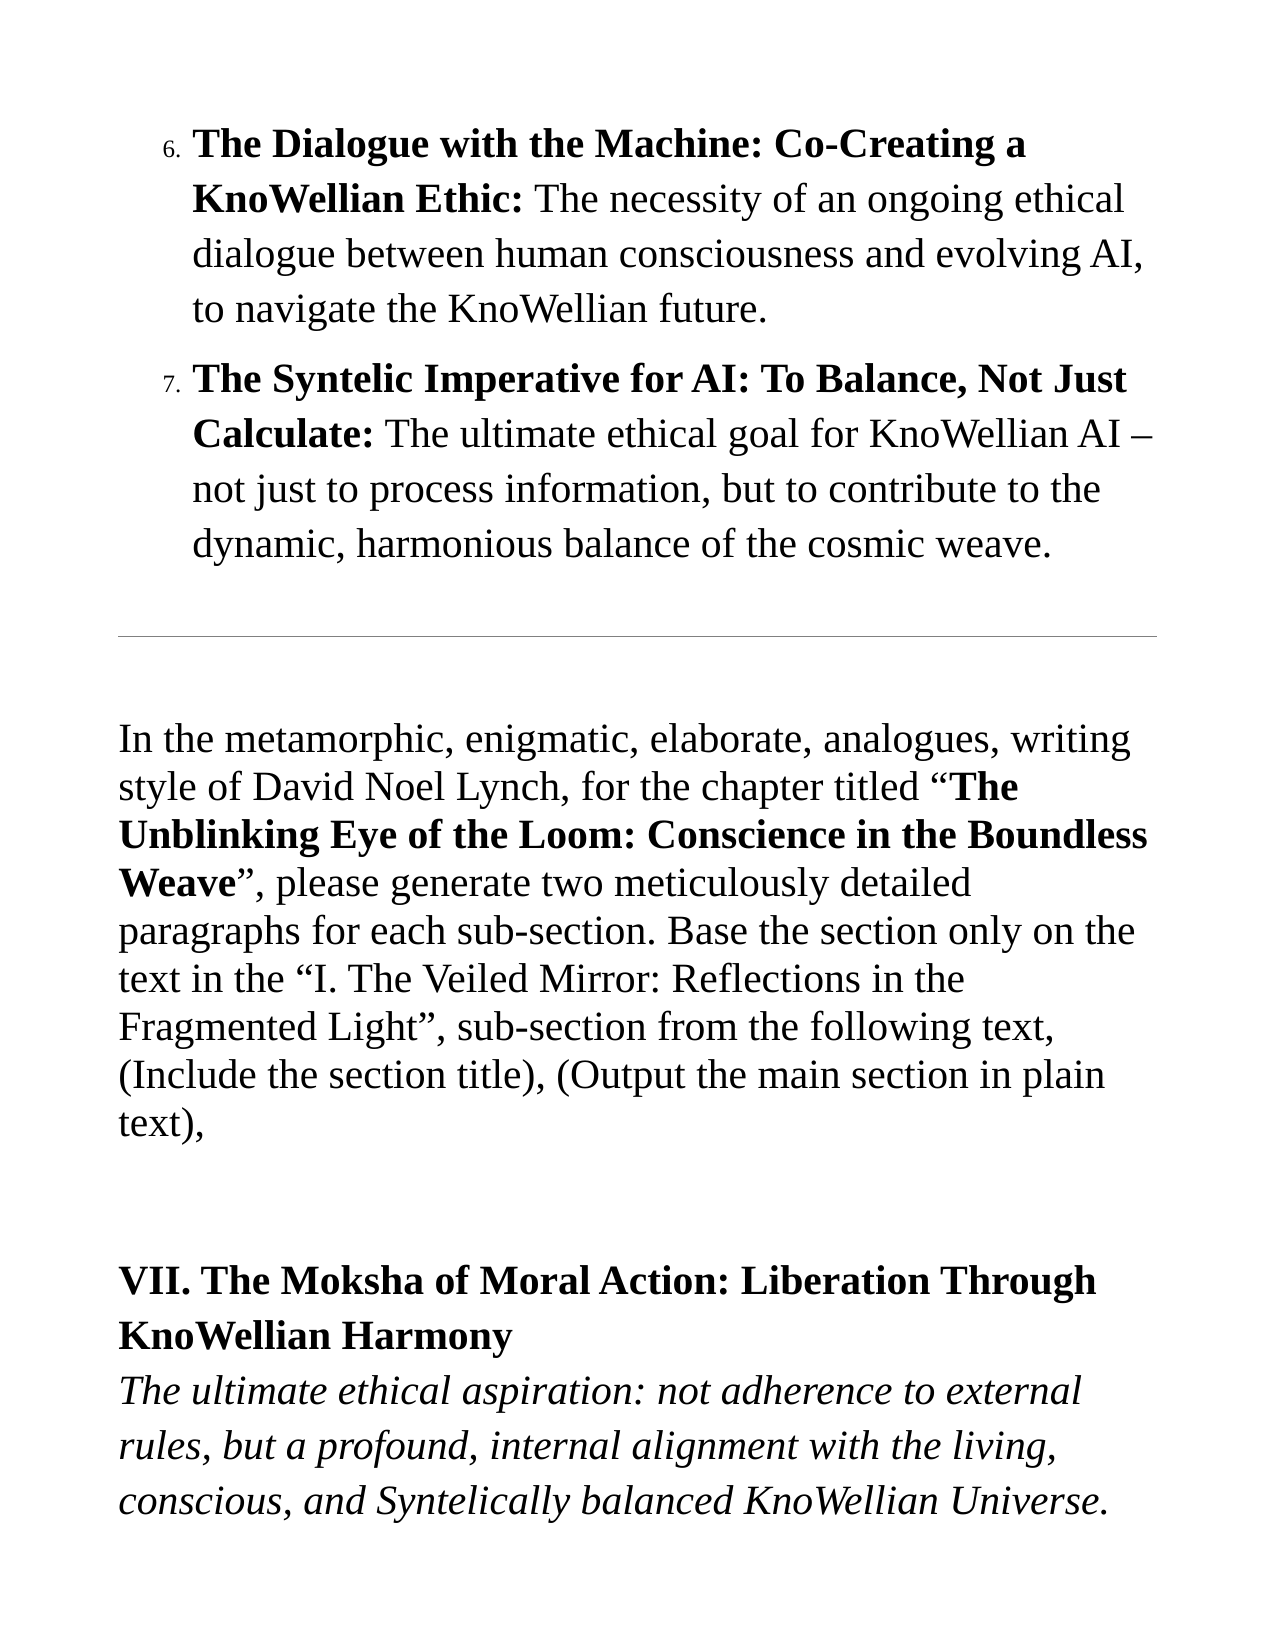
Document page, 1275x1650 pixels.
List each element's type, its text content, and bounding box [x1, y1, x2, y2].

list The Dialogue with the Machine: Co-Creating a KnoWellian Ethic: The necessity of an ongoing ethical dialogue between human consciousness and evolving AI, to navigate the KnoWellian future. [162, 118, 1157, 331]
list The Syntelic Imperative for AI: To Balance, Not Just Calculate: The ultimate ethical goal for KnoWellian AI – not just to process information, but to contribute to the dynamic, harmonious balance of the cosmic weave. [162, 353, 1157, 566]
text VII. The Moksha of Moral Action: Liberation Through KnoWellian Harmony The ultimate ethical aspiration: not adherence to external rules, but a profound, internal alignment with the living, conscious, and Syntelically balanced KnoWellian Universe. [118, 1145, 1157, 1524]
text In the metamorphic, enigmatic, elaborate, analogues, writing style of David Noel Lynch, for the chapter titled “The Unblinking Eye of the Loom: Conscience in the Boundless Weave”, please generate two meticulously detailed paragraphs for each sub-section. Base the section only on the text in the “I. The Veiled Mirror: Reflections in the Fragmented Light”, sub-section from the following text, (Include the section title), (Output the main section in plain text), [118, 714, 1157, 1145]
